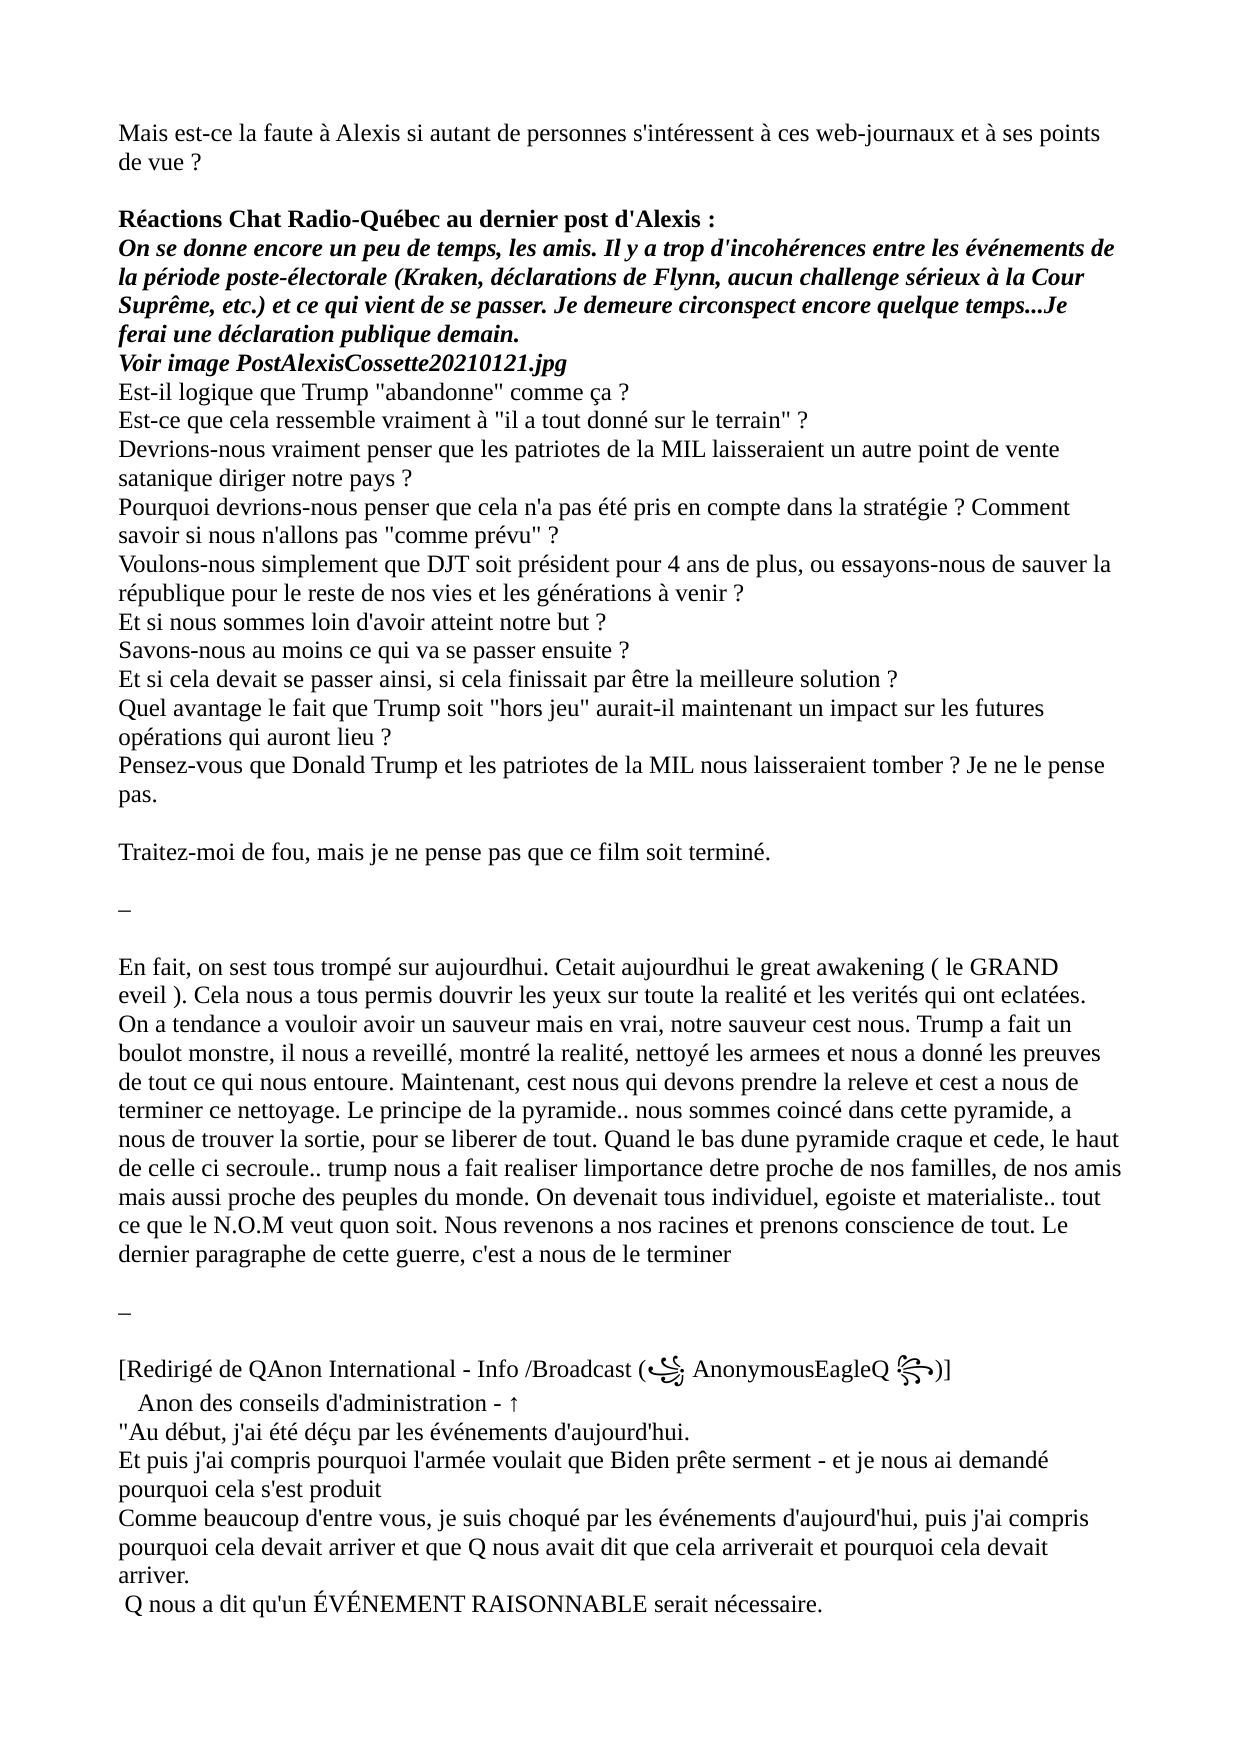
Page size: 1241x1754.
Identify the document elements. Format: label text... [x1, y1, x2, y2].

text Pensez-vous que Donald Trump et les patriotes de la MIL nous laisseraient tomber ? Je ne le pense pas. [118, 751, 1122, 808]
text – [118, 894, 1122, 923]
text Est-il logique que Trump "abandonne" comme ça ? [118, 377, 1122, 406]
text On se donne encore un peu de temps, les amis. Il y a trop d'incohérences entre les événements de la période poste-électorale (Kraken, déclarations de Flynn, aucun challenge sérieux à la Cour Suprême, etc.) et ce qui vient de se passer. Je demeure circonspect encore quelque temps...Je ferai une déclaration publique demain. [118, 233, 1122, 348]
text Et si nous sommes loin d'avoir atteint notre but ? [118, 607, 1122, 636]
text Traitez-moi de fou, mais je ne pense pas que ce film soit terminé. [118, 837, 1122, 866]
text Comme beaucoup d'entre vous, je suis choqué par les événements d'aujourd'hui, puis j'ai compris pourquoi cela devait arriver et que Q nous avait dit que cela arriverait et pourquoi cela devait arriver. [118, 1503, 1122, 1589]
text Mais est-ce la faute à Alexis si autant de personnes s'intéressent à ces web-journaux et à ses points de vue ? [118, 118, 1122, 176]
text Voir image PostAlexisCossette20210121.jpg [118, 348, 1122, 377]
text Réactions Chat Radio-Québec au dernier post d'Alexis : [118, 204, 1122, 233]
text Devrions-nous vraiment penser que les patriotes de la MIL laisseraient un autre point de vente satanique diriger notre pays ? [118, 434, 1122, 492]
text Et si cela devait se passer ainsi, si cela finissait par être la meilleure solution ? [118, 664, 1122, 693]
text Et puis j'ai compris pourquoi l'armée voulait que Biden prête serment - et je nous ai demandé pourquoi cela s'est produit [118, 1445, 1122, 1503]
text En fait, on sest tous trompé sur aujourdhui. Cetait aujourdhui le great awakening ( le GRAND eveil ). Cela nous a tous permis douvrir les yeux sur toute la realité et les verités qui ont eclatées. On a tendance a vouloir avoir un sauveur mais en vrai, notre sauveur cest nous. Trump a fait un boulot monstre, il nous a reveillé, montré la realité, nettoyé les armees et nous a donné les preuves de tout ce qui nous entoure. Maintenant, cest nous qui devons prendre la releve et cest a nous de terminer ce nettoyage. Le principe de la pyramide.. nous sommes coincé dans cette pyramide, a nous de trouver la sortie, pour se liberer de tout. Quand le bas dune pyramide craque et cede, le haut de celle ci secroule.. trump nous a fait realiser limportance detre proche de nos familles, de nos amis mais aussi proche des peuples du monde. On devenait tous individuel, egoiste et materialiste.. tout ce que le N.O.M veut quon soit. Nous revenons a nos racines et prenons conscience de tout. Le dernier paragraphe de cette guerre, c'est a nous de le terminer [118, 952, 1122, 1268]
text Quel avantage le fait que Trump soit "hors jeu" aurait-il maintenant un impact sur les futures opérations qui auront lieu ? [118, 693, 1122, 751]
text 💥Anon des conseils d'administration - ↑ [118, 1388, 1122, 1417]
text "Au début, j'ai été déçu par les événements d'aujourd'hui. [118, 1417, 1122, 1445]
text Savons-nous au moins ce qui va se passer ensuite ? [118, 636, 1122, 664]
text Q nous a dit qu'un ÉVÉNEMENT RAISONNABLE serait nécessaire. [118, 1589, 1122, 1618]
text [Redirigé de QAnon International - Info /Broadcast (꧁ AnonymousEagleQ ꧂)] [118, 1354, 1122, 1388]
text Pourquoi devrions-nous penser que cela n'a pas été pris en compte dans la stratégie ? Comment savoir si nous n'allons pas "comme prévu" ? [118, 492, 1122, 549]
text – [118, 1297, 1122, 1326]
text Voulons-nous simplement que DJT soit président pour 4 ans de plus, ou essayons-nous de sauver la république pour le reste de nos vies et les générations à venir ? [118, 549, 1122, 607]
text Est-ce que cela ressemble vraiment à "il a tout donné sur le terrain" ? [118, 406, 1122, 434]
